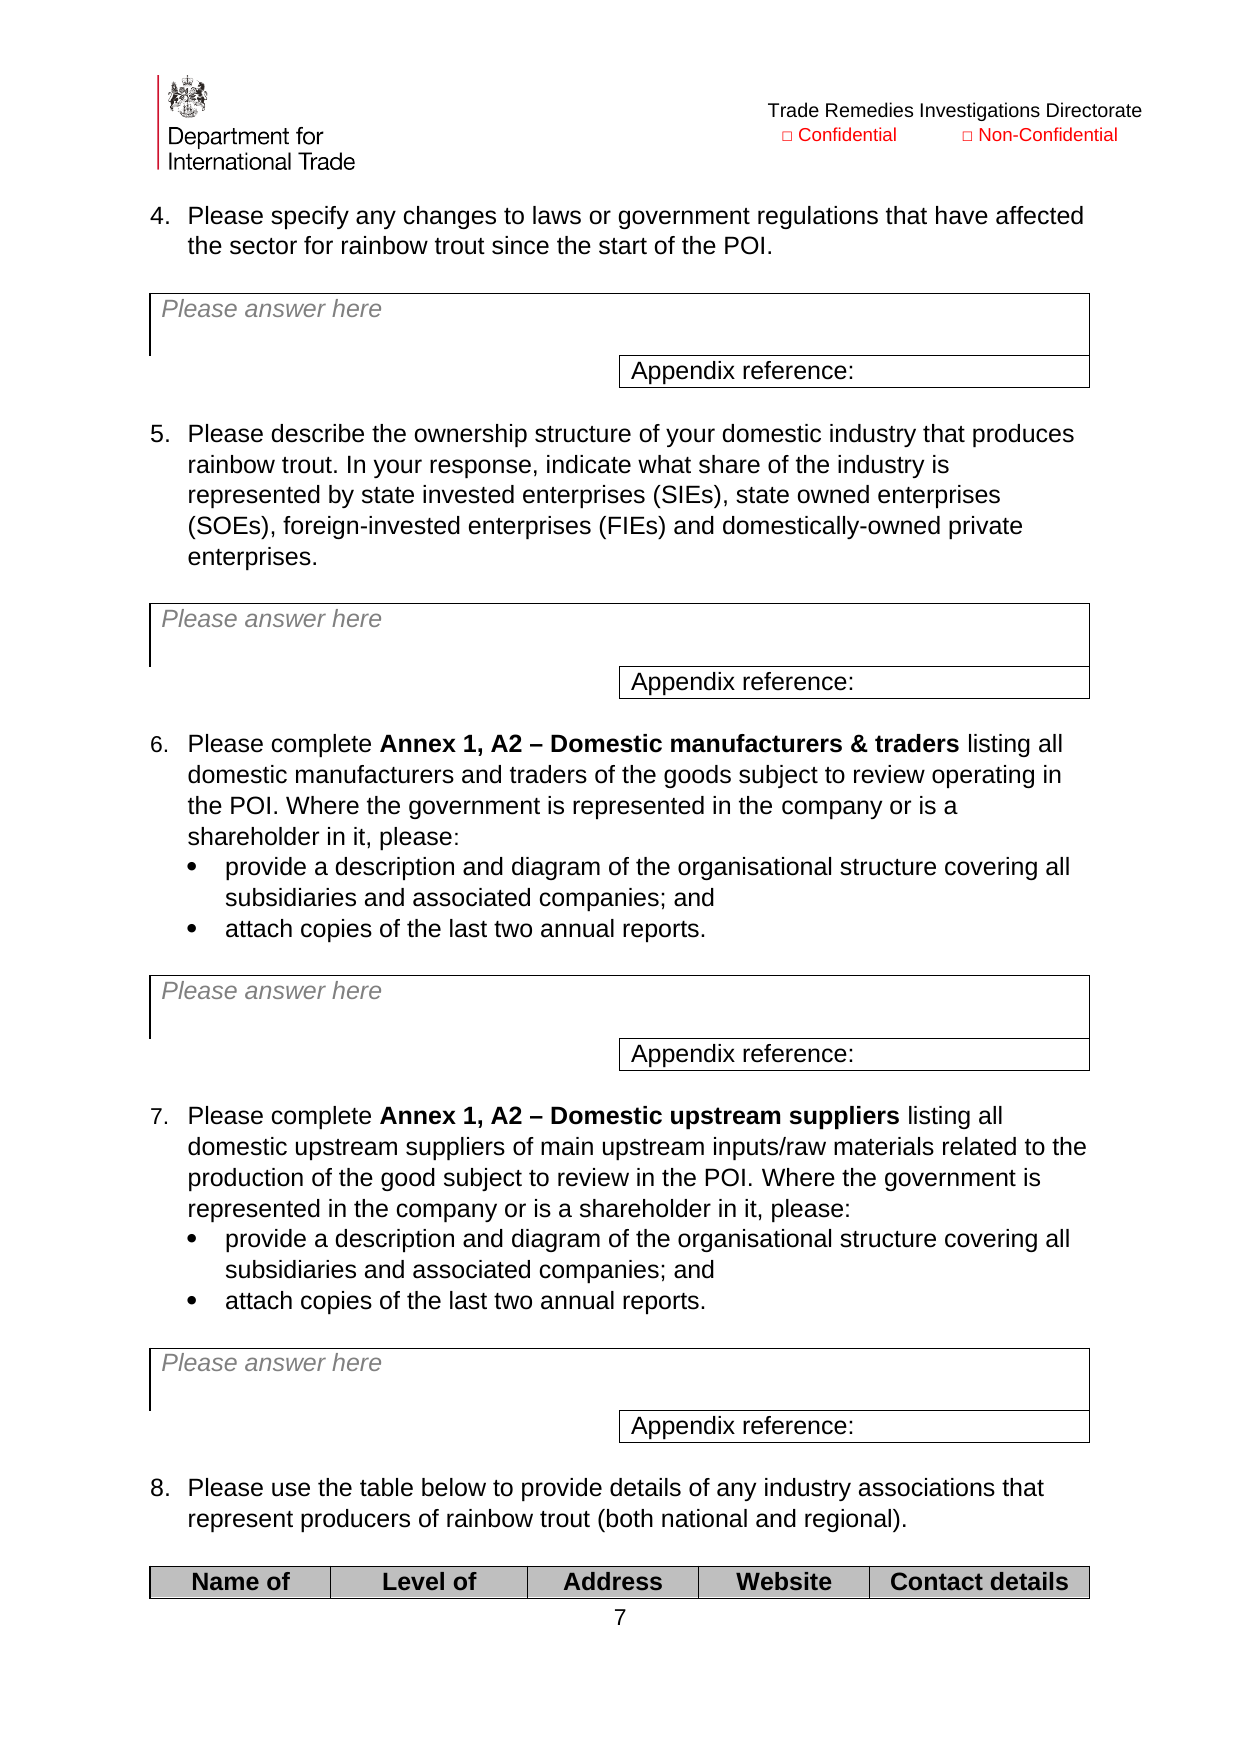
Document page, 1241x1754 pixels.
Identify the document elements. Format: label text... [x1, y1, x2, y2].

table_cell [150, 1411, 619, 1442]
list Please complete Annex 1, A2 – Domestic manufacturers & traders listing all domestic manufacturers and traders of the goods subject to review operating in the POI. Where the government is represented in the company or is a shareholder in it, please: [150, 729, 1090, 850]
table_header Please answer here [151, 976, 1089, 1038]
table_header Please answer here [151, 294, 1089, 355]
table_cell [150, 667, 619, 697]
table_cell Appendix reference: [620, 667, 1089, 697]
table_cell [150, 356, 619, 387]
table_header Please answer here [151, 604, 1089, 666]
table_header Address [528, 1567, 698, 1597]
list attach copies of the last two annual reports. [187, 914, 1090, 943]
list provide a description and diagram of the organisational structure covering all subsidiaries and associated companies; and [187, 1224, 1090, 1284]
list Please use the table below to provide details of any industry associations that represent producers of rainbow trout (both national and regional). [150, 1473, 1090, 1533]
table_header Name of [151, 1567, 330, 1597]
table_cell Appendix reference: [620, 1411, 1089, 1442]
table_header Level of [331, 1567, 527, 1597]
table_cell Appendix reference: [620, 1039, 1089, 1069]
list Please specify any changes to laws or government regulations that have affected the sector for rainbow trout since the start of the POI. [150, 201, 1090, 260]
table_header Please answer here [151, 1349, 1089, 1410]
list provide a description and diagram of the organisational structure covering all subsidiaries and associated companies; and [187, 852, 1090, 912]
list Please complete Annex 1, A2 – Domestic upstream suppliers listing all domestic upstream suppliers of main upstream inputs/raw materials related to the production of the good subject to review in the POI. Where the government is represented in the company or is a shareholder in it, please: [150, 1101, 1090, 1222]
list attach copies of the last two annual reports. [187, 1286, 1090, 1315]
table_header Website [699, 1567, 869, 1597]
table_header Contact details [870, 1567, 1089, 1597]
list Please describe the ownership structure of your domestic industry that produces rainbow trout. In your response, indicate what share of the industry is represented by state invested enterprises (SIEs), state owned enterprises (SOEs), foreign-invested enterprises (FIEs) and domestically-owned private enterprises. [150, 419, 1090, 571]
table_cell [150, 1039, 619, 1069]
table_cell Appendix reference: [620, 356, 1089, 387]
